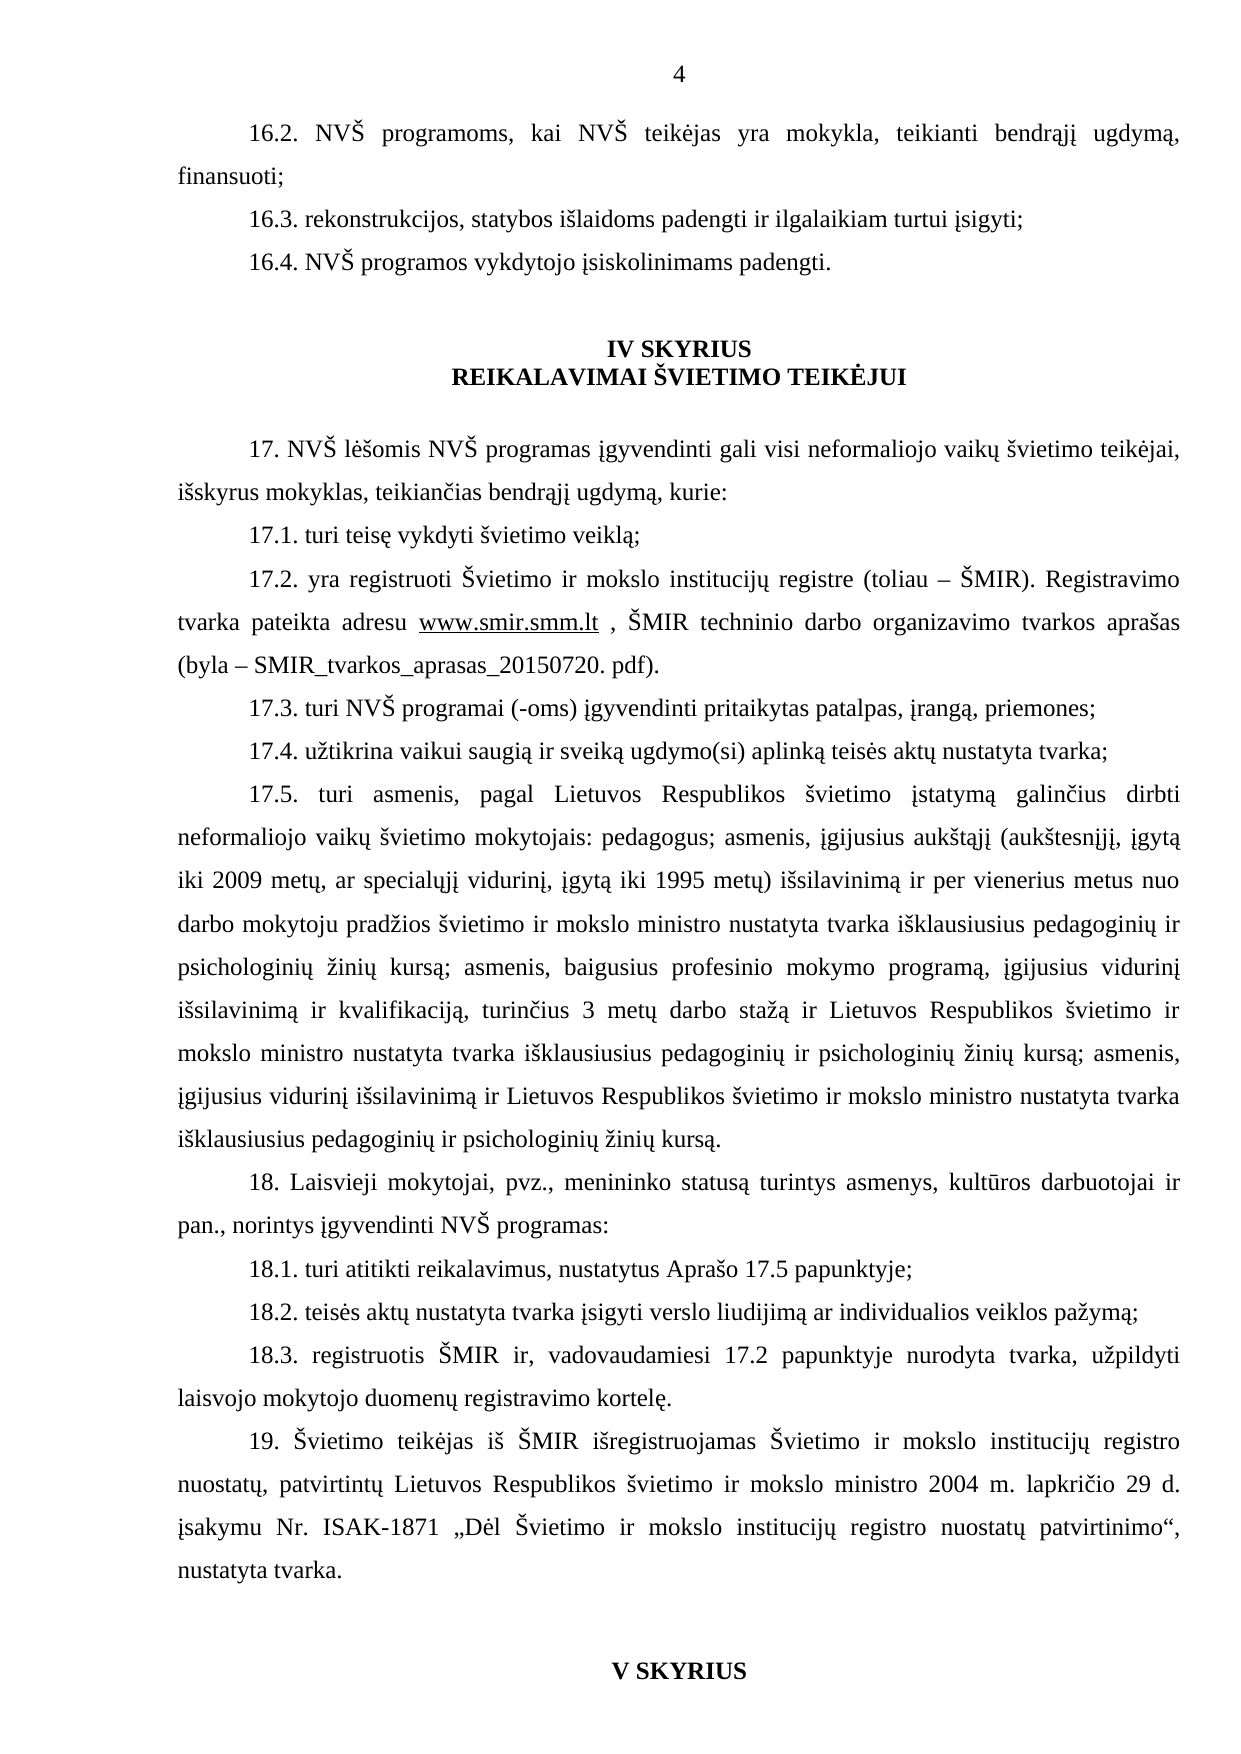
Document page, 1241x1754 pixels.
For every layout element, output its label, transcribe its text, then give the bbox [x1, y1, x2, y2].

text 18.3. registruotis ŠMIR ir, vadovaudamiesi 17.2 papunktyje nurodyta tvarka, užpildyti laisvojo mokytojo duomenų registravimo kortelę. [177, 1340, 1181, 1412]
text 16.4. NVŠ programos vykdytojo įsiskolinimams padengti. [177, 247, 1181, 276]
text IV SKYRIUS [177, 334, 1181, 362]
text V SKYRIUS [177, 1656, 1181, 1685]
text 18.2. teisės aktų nustatyta tvarka įsigyti verslo liudijimą ar individualios veiklos pažymą; [177, 1297, 1181, 1326]
text 17.5. turi asmenis, pagal Lietuvos Respublikos švietimo įstatymą galinčius dirbti neformaliojo vaikų švietimo mokytojais: pedagogus; asmenis, įgijusius aukštąjį (aukštesnįjį, įgytą iki 2009 metų, ar specialųjį vidurinį, įgytą iki 1995 metų) išsilavinimą ir per vienerius metus nuo darbo mokytoju pradžios švietimo ir mokslo ministro nustatyta tvarka išklausiusius pedagoginių ir psichologinių žinių kursą; asmenis, baigusius profesinio mokymo programą, įgijusius vidurinį išsilavinimą ir kvalifikaciją, turinčius 3 metų darbo stažą ir Lietuvos Respublikos švietimo ir mokslo ministro nustatyta tvarka išklausiusius pedagoginių ir psichologinių žinių kursą; asmenis, įgijusius vidurinį išsilavinimą ir Lietuvos Respublikos švietimo ir mokslo ministro nustatyta tvarka išklausiusius pedagoginių ir psichologinių žinių kursą. [177, 779, 1181, 1153]
text 17.4. užtikrina vaikui saugią ir sveiką ugdymo(si) aplinką teisės aktų nustatyta tvarka; [177, 736, 1181, 765]
text 17. NVŠ lėšomis NVŠ programas įgyvendinti gali visi neformaliojo vaikų švietimo teikėjai, išskyrus mokyklas, teikiančias bendrąjį ugdymą, kurie: [177, 434, 1181, 506]
text 16.2. NVŠ programoms, kai NVŠ teikėjas yra mokykla, teikianti bendrąjį ugdymą, finansuoti; [177, 118, 1181, 190]
text 17.1. turi teisę vykdyti švietimo veiklą; [177, 521, 1181, 549]
text 16.3. rekonstrukcijos, statybos išlaidoms padengti ir ilgalaikiam turtui įsigyti; [177, 204, 1181, 233]
text 19. Švietimo teikėjas iš ŠMIR išregistruojamas Švietimo ir mokslo institucijų registro nuostatų, patvirtintų Lietuvos Respublikos švietimo ir mokslo ministro 2004 m. lapkričio 29 d. įsakymu Nr. ISAK-1871 „Dėl Švietimo ir mokslo institucijų registro nuostatų patvirtinimo“, nustatyta tvarka. [177, 1426, 1181, 1584]
text 17.2. yra registruoti Švietimo ir mokslo institucijų registre (toliau – ŠMIR). Registravimo tvarka pateikta adresu www.smir.smm.lt , ŠMIR techninio darbo organizavimo tvarkos aprašas (byla – SMIR_tvarkos_aprasas_20150720. pdf). [177, 564, 1181, 679]
text 17.3. turi NVŠ programai (-oms) įgyvendinti pritaikytas patalpas, įrangą, priemones; [177, 693, 1181, 722]
text 18. Laisvieji mokytojai, pvz., menininko statusą turintys asmenys, kultūros darbuotojai ir pan., norintys įgyvendinti NVŠ programas: [177, 1167, 1181, 1239]
text 18.1. turi atitikti reikalavimus, nustatytus Aprašo 17.5 papunktyje; [177, 1254, 1181, 1282]
text REIKALAVIMAI ŠVIETIMO TEIKĖJUI [177, 362, 1181, 391]
